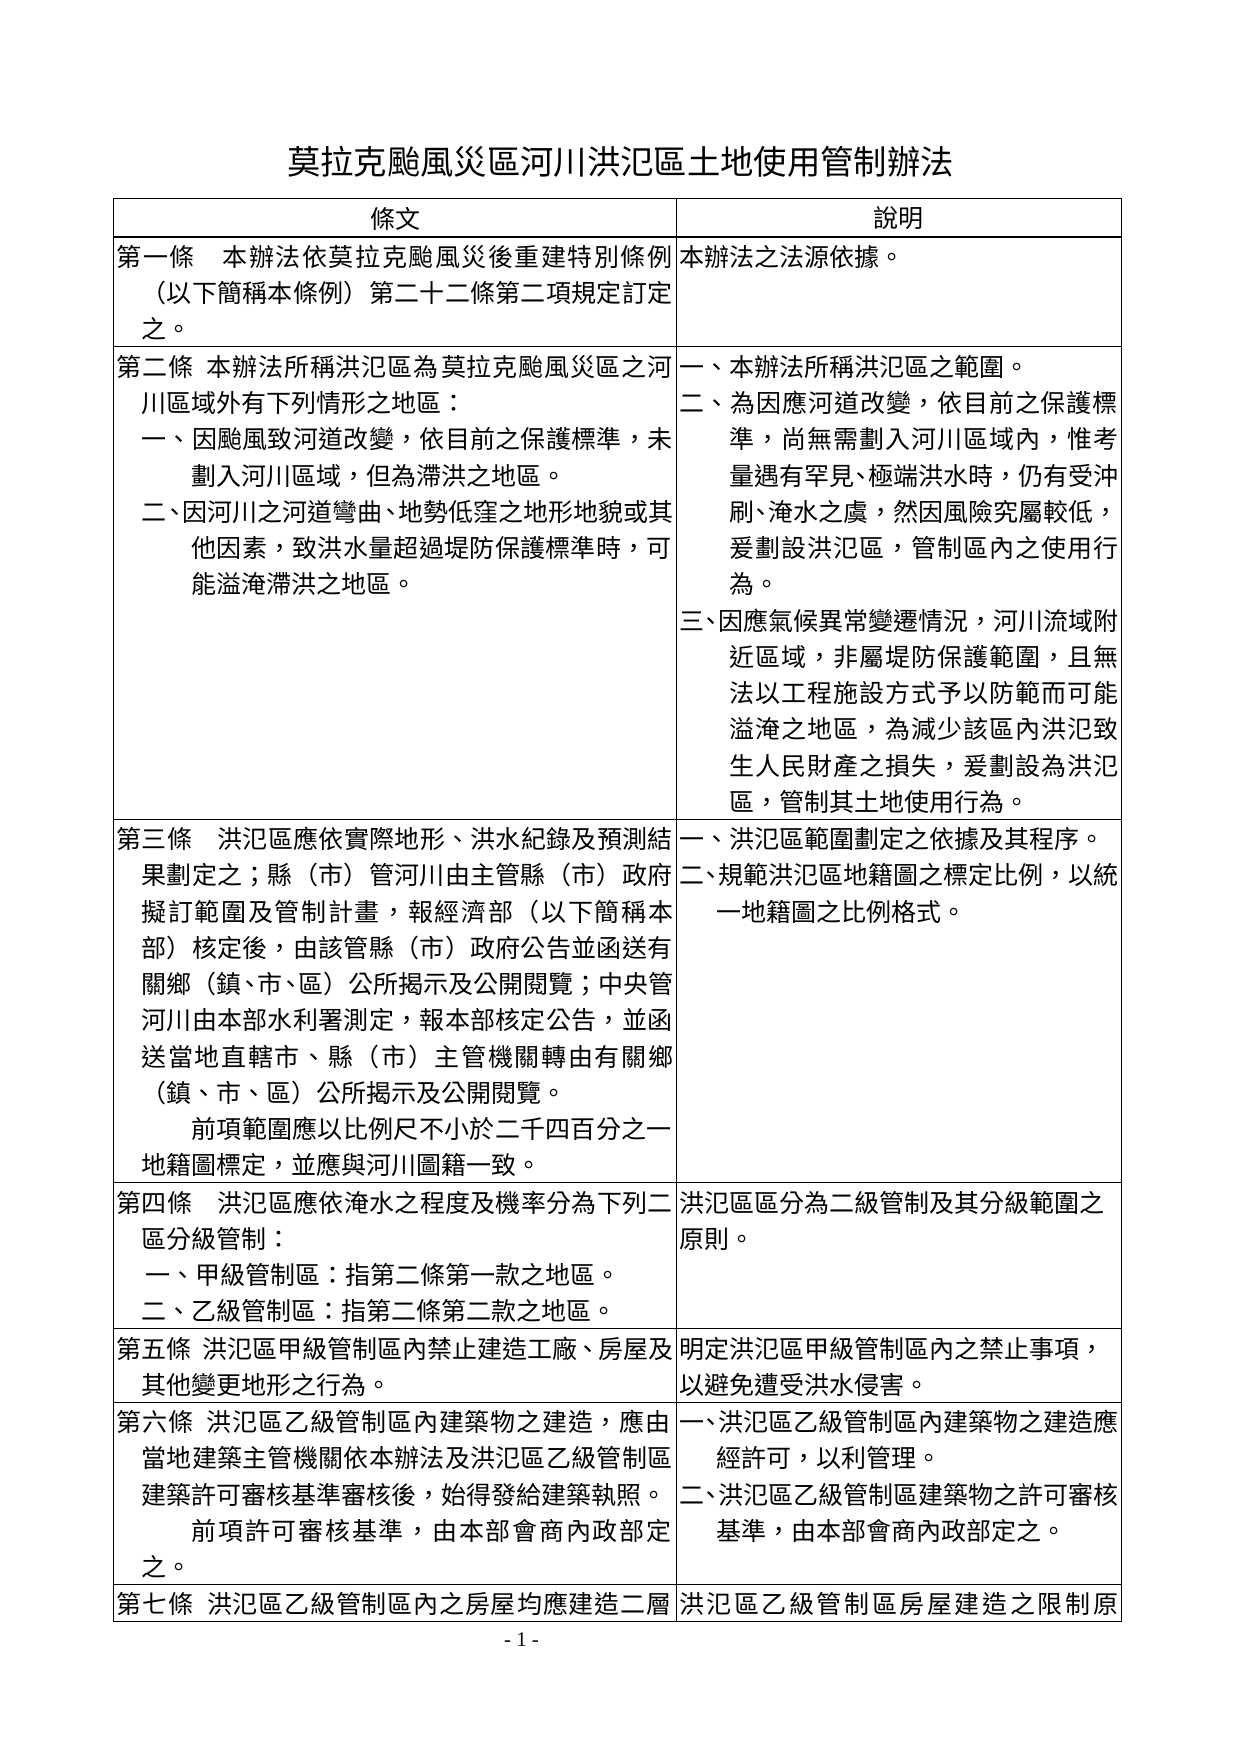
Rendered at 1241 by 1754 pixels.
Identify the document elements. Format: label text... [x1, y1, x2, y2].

table_cell 第七條 洪氾區乙級管制區內之房屋均應建造二層 [114, 1585, 676, 1621]
table_cell 第五條 洪氾區甲級管制區內禁止建造工廠、房屋及其他變更地形之行為。 [114, 1329, 676, 1402]
table_cell 第四條 洪氾區應依淹水之程度及機率分為下列二區分級管制： 一、甲級管制區：指第二條第一款之地區。 二、乙級管制區：指第二條第二款之地區。 [114, 1183, 676, 1328]
table_cell 一、本辦法所稱洪氾區之範圍。 二、為因應河道改變，依目前之保護標準，尚無需劃入河川區域內，惟考量遇有罕見、極端洪水時，仍有受沖刷、淹水之虞，然因風險究屬較低，爰劃設洪氾區，管制區內之使用行為。 三、因應氣候異常變遷情況，河川流域附近區域，非屬堤防保護範圍，且無法以工程施設方式予以防範而可能溢淹之地區，為減少該區內洪氾致生人民財產之損失，爰劃設為洪氾區，管制其土地使用行為。 [677, 347, 1121, 818]
table_cell 一、洪氾區乙級管制區內建築物之建造應經許可，以利管理。 二、洪氾區乙級管制區建築物之許可審核基準，由本部會商內政部定之。 [677, 1403, 1121, 1584]
text 莫拉克颱風災區河川洪氾區土地使用管制辦法 [89, 123, 1152, 198]
table_cell 明定洪氾區甲級管制區內之禁止事項，以避免遭受洪水侵害。 [677, 1329, 1121, 1402]
table_header 條文 [114, 199, 676, 236]
table_cell 洪氾區區分為二級管制及其分級範圍之原則。 [677, 1183, 1121, 1328]
table_header 說明 [677, 199, 1121, 236]
table_cell 洪氾區乙級管制區房屋建造之限制原 [677, 1585, 1121, 1621]
table_cell 第二條 本辦法所稱洪氾區為莫拉克颱風災區之河川區域外有下列情形之地區： 一、因颱風致河道改變，依目前之保護標準，未劃入河川區域，但為滯洪之地區。 二、因河川之河道彎曲、地勢低窪之地形地貌或其他因素，致洪水量超過堤防保護標準時，可能溢淹滯洪之地區。 [114, 347, 676, 818]
table_cell 第三條 洪氾區應依實際地形、洪水紀錄及預測結果劃定之；縣（市）管河川由主管縣（市）政府擬訂範圍及管制計畫，報經濟部（以下簡稱本部）核定後，由該管縣（市）政府公告並函送有關鄉（鎮、市、區）公所揭示及公開閱覽；中央管河川由本部水利署測定，報本部核定公告，並函送當地直轄市、縣（市）主管機關轉由有關鄉（鎮、市、區）公所揭示及公開閱覽。 前項範圍應以比例尺不小於二千四百分之一地籍圖標定，並應與河川圖籍一致。 [114, 820, 676, 1182]
table_cell 第一條 本辦法依莫拉克颱風災後重建特別條例（以下簡稱本條例）第二十二條第二項規定訂定之。 [114, 238, 676, 346]
table_cell 第六條 洪氾區乙級管制區內建築物之建造，應由當地建築主管機關依本辦法及洪氾區乙級管制區建築許可審核基準審核後，始得發給建築執照。 前項許可審核基準，由本部會商內政部定之。 [114, 1403, 676, 1584]
table_cell 一、洪氾區範圍劃定之依據及其程序。 二、規範洪氾區地籍圖之標定比例，以統一地籍圖之比例格式。 [677, 820, 1121, 1182]
table_cell 本辦法之法源依據。 [677, 238, 1121, 346]
